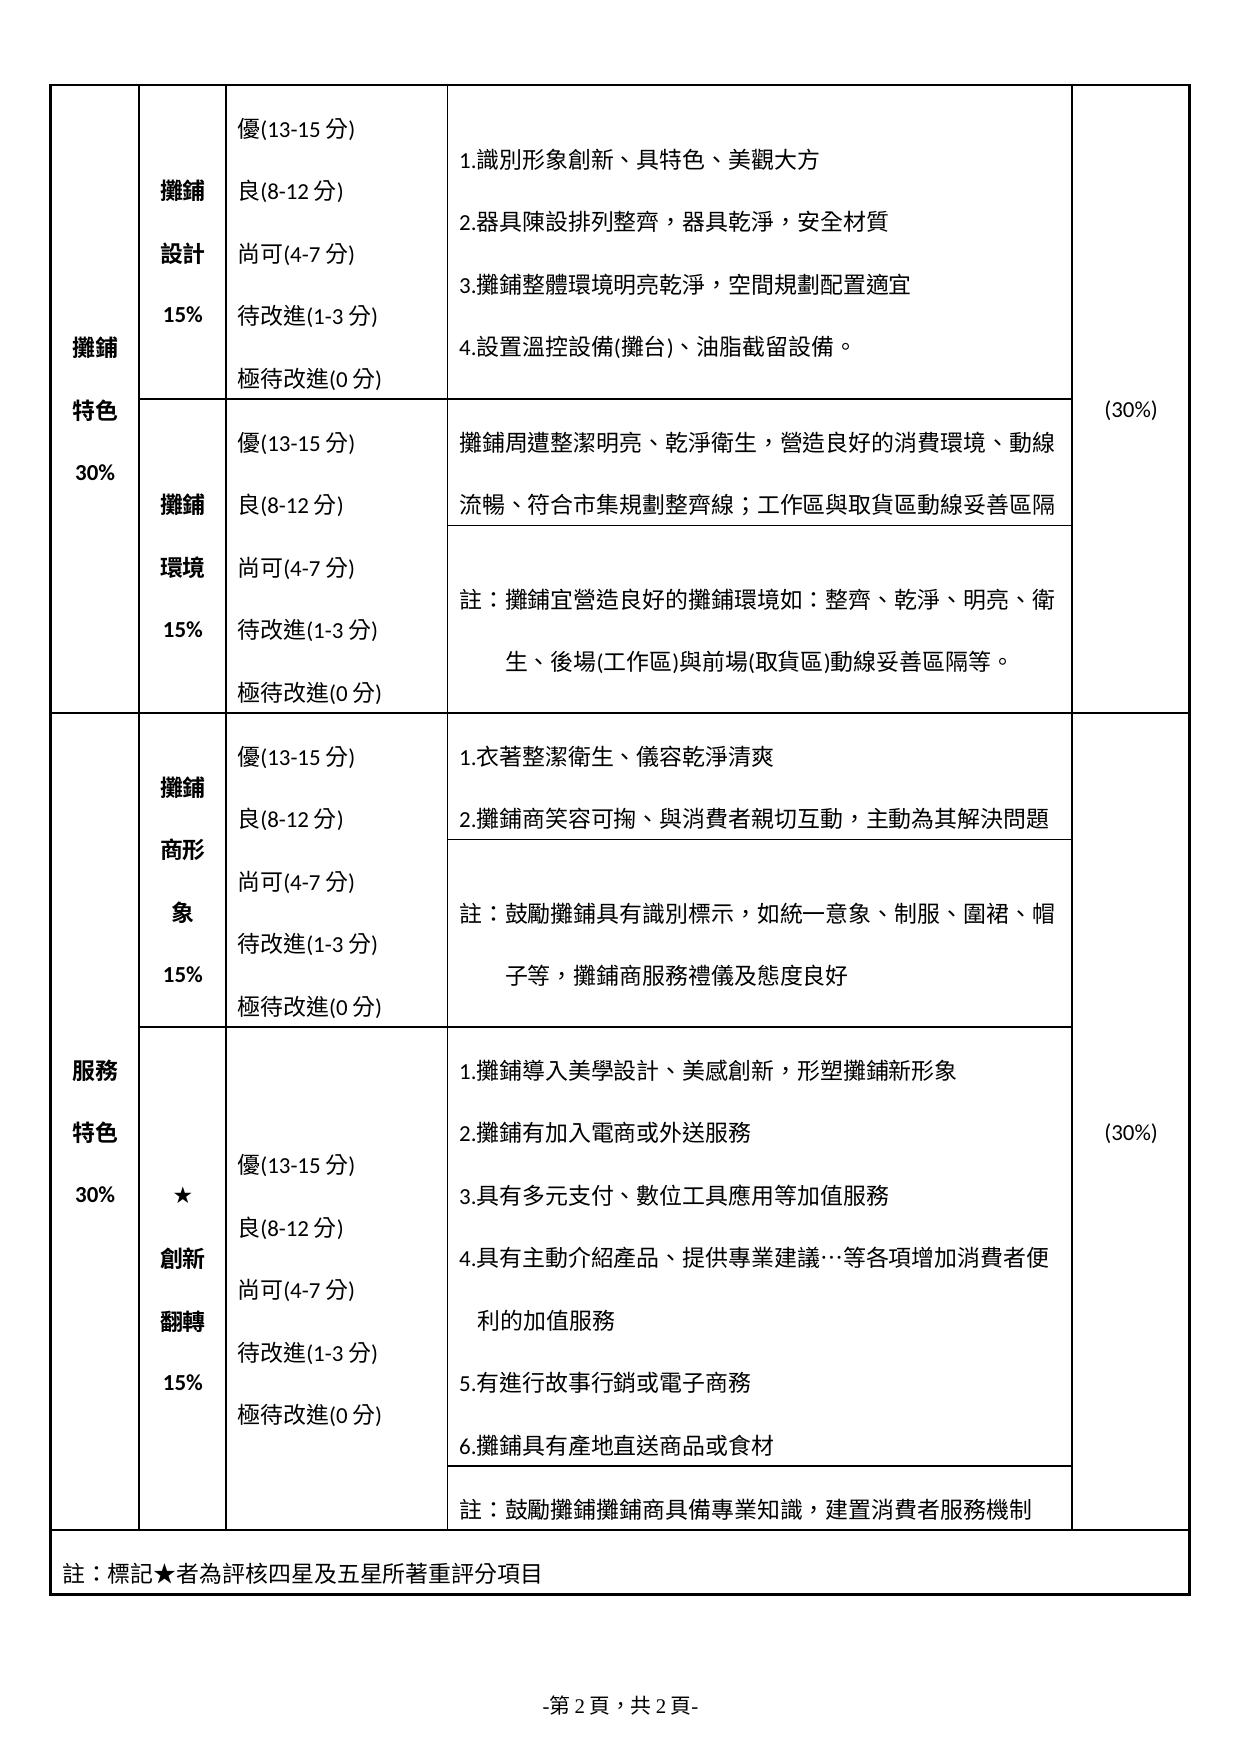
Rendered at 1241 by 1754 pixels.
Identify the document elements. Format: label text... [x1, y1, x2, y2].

table_cell 註：鼓勵攤鋪攤鋪商具備專業知識，建置消費者服務機制 [448, 1467, 1071, 1529]
table_cell 註：攤鋪宜營造良好的攤鋪環境如：整齊、乾淨、明亮、衛生、後場(工作區)與前場(取貨區)動線妥善區隔等。 [448, 526, 1071, 712]
table_cell 註：鼓勵攤鋪具有識別標示，如統一意象、制服、圍裙、帽子等，攤鋪商服務禮儀及態度良好 [448, 840, 1071, 1026]
table_cell 1.攤鋪導入美學設計、美感創新，形塑攤鋪新形象 2.攤鋪有加入電商或外送服務 3.具有多元支付、數位工具應用等加值服務 4.具有主動介紹產品、提供專業建議…等各項增加消費者便利的加值服務 5.有進行故事行銷或電子商務 6.攤鋪具有產地直送商品或食材 [448, 1028, 1071, 1465]
table_cell 攤鋪商形象15% [140, 714, 225, 1026]
table_cell (30%) [1073, 86, 1188, 712]
table_cell (30%) [1073, 714, 1188, 1529]
table_cell 1.衣著整潔衛生、儀容乾淨清爽 2.攤鋪商笑容可掬、與消費者親切互動，主動為其解決問題 [448, 714, 1071, 839]
table_cell 優(13-15分) 良(8-12分) 尚可(4-7分) 待改進(1-3分) 極待改進(0分) [227, 714, 447, 1026]
table_cell 攤鋪環境 15% [140, 400, 225, 712]
table_cell 優(13-15分) 良(8-12分) 尚可(4-7分) 待改進(1-3分) 極待改進(0分) [227, 86, 447, 398]
table_cell ★ 創新翻轉15% [140, 1028, 225, 1529]
table_cell 攤鋪設計 15% [140, 86, 225, 398]
table_cell 1.識別形象創新、具特色、美觀大方 2.器具陳設排列整齊，器具乾淨，安全材質 3.攤鋪整體環境明亮乾淨，空間規劃配置適宜 4.設置溫控設備(攤台)、油脂截留設備。 [448, 86, 1071, 398]
table_cell 優(13-15分) 良(8-12分) 尚可(4-7分) 待改進(1-3分) 極待改進(0分) [227, 1028, 447, 1529]
table_cell 優(13-15分) 良(8-12分) 尚可(4-7分) 待改進(1-3分) 極待改進(0分) [227, 400, 447, 712]
table_cell 註：標記★者為評核四星及五星所著重評分項目 [52, 1531, 1188, 1593]
table_cell 攤鋪周遭整潔明亮、乾淨衛生，營造良好的消費環境、動線流暢、符合市集規劃整齊線；工作區與取貨區動線妥善區隔 [448, 400, 1071, 524]
table_cell 服務特色 30% [52, 714, 138, 1529]
table_cell 攤鋪特色 30% [52, 86, 138, 712]
